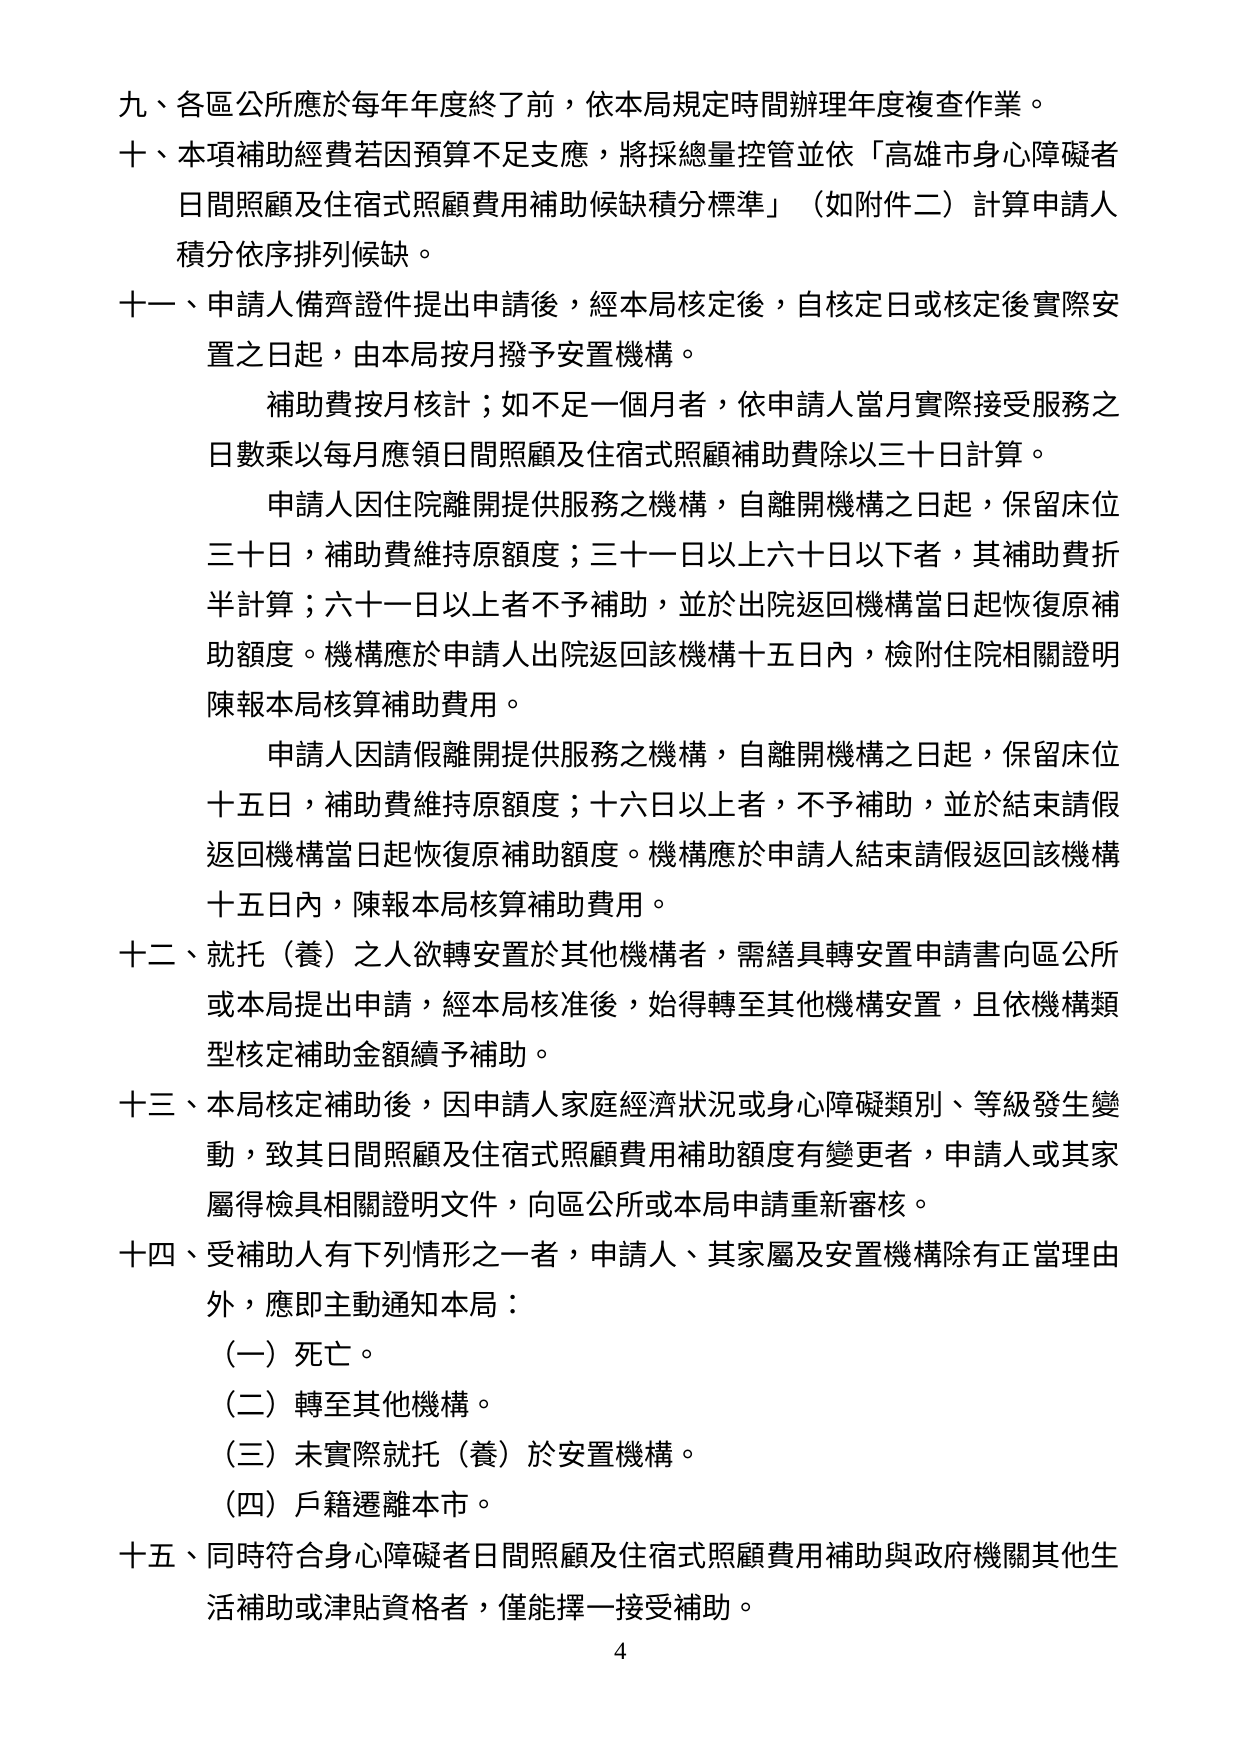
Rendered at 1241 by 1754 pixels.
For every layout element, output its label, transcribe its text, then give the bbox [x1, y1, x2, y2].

text （三）未實際就托（養）於安置機構。 [207, 1425, 1122, 1475]
text 補助費按月核計；如不足一個月者，依申請人當月實際接受服務之日數乘以每月應領日間照顧及住宿式照顧補助費除以三十日計算。 [207, 375, 1122, 475]
text 十、本項補助經費若因預算不足支應，將採總量控管並依「高雄市身心障礙者日間照顧及住宿式照顧費用補助候缺積分標準」（如附件二）計算申請人積分依序排列候缺。 [118, 125, 1122, 275]
text 十二、就托（養）之人欲轉安置於其他機構者，需繕具轉安置申請書向區公所或本局提出申請，經本局核准後，始得轉至其他機構安置，且依機構類型核定補助金額續予補助。 [118, 925, 1122, 1075]
text 申請人因住院離開提供服務之機構，自離開機構之日起，保留床位三十日，補助費維持原額度；三十一日以上六十日以下者，其補助費折半計算；六十一日以上者不予補助，並於出院返回機構當日起恢復原補助額度。機構應於申請人出院返回該機構十五日內，檢附住院相關證明陳報本局核算補助費用。 [207, 475, 1122, 725]
text （四）戶籍遷離本市。 [207, 1475, 1122, 1525]
text 九、各區公所應於每年年度終了前，依本局規定時間辦理年度複查作業。 [118, 75, 1122, 125]
text （一）死亡。 [207, 1325, 1122, 1375]
text 十一、申請人備齊證件提出申請後，經本局核定後，自核定日或核定後實際安置之日起，由本局按月撥予安置機構。 [118, 275, 1122, 375]
text 十五、同時符合身心障礙者日間照顧及住宿式照顧費用補助與政府機關其他生活補助或津貼資格者，僅能擇一接受補助。 [118, 1525, 1122, 1629]
text 十三、本局核定補助後，因申請人家庭經濟狀況或身心障礙類別、等級發生變動，致其日間照顧及住宿式照顧費用補助額度有變更者，申請人或其家屬得檢具相關證明文件，向區公所或本局申請重新審核。 [118, 1075, 1122, 1225]
text 申請人因請假離開提供服務之機構，自離開機構之日起，保留床位十五日，補助費維持原額度；十六日以上者，不予補助，並於結束請假返回機構當日起恢復原補助額度。機構應於申請人結束請假返回該機構十五日內，陳報本局核算補助費用。 [207, 725, 1122, 925]
text （二）轉至其他機構。 [207, 1375, 1122, 1425]
text 十四、受補助人有下列情形之一者，申請人、其家屬及安置機構除有正當理由外，應即主動通知本局： [118, 1225, 1122, 1325]
